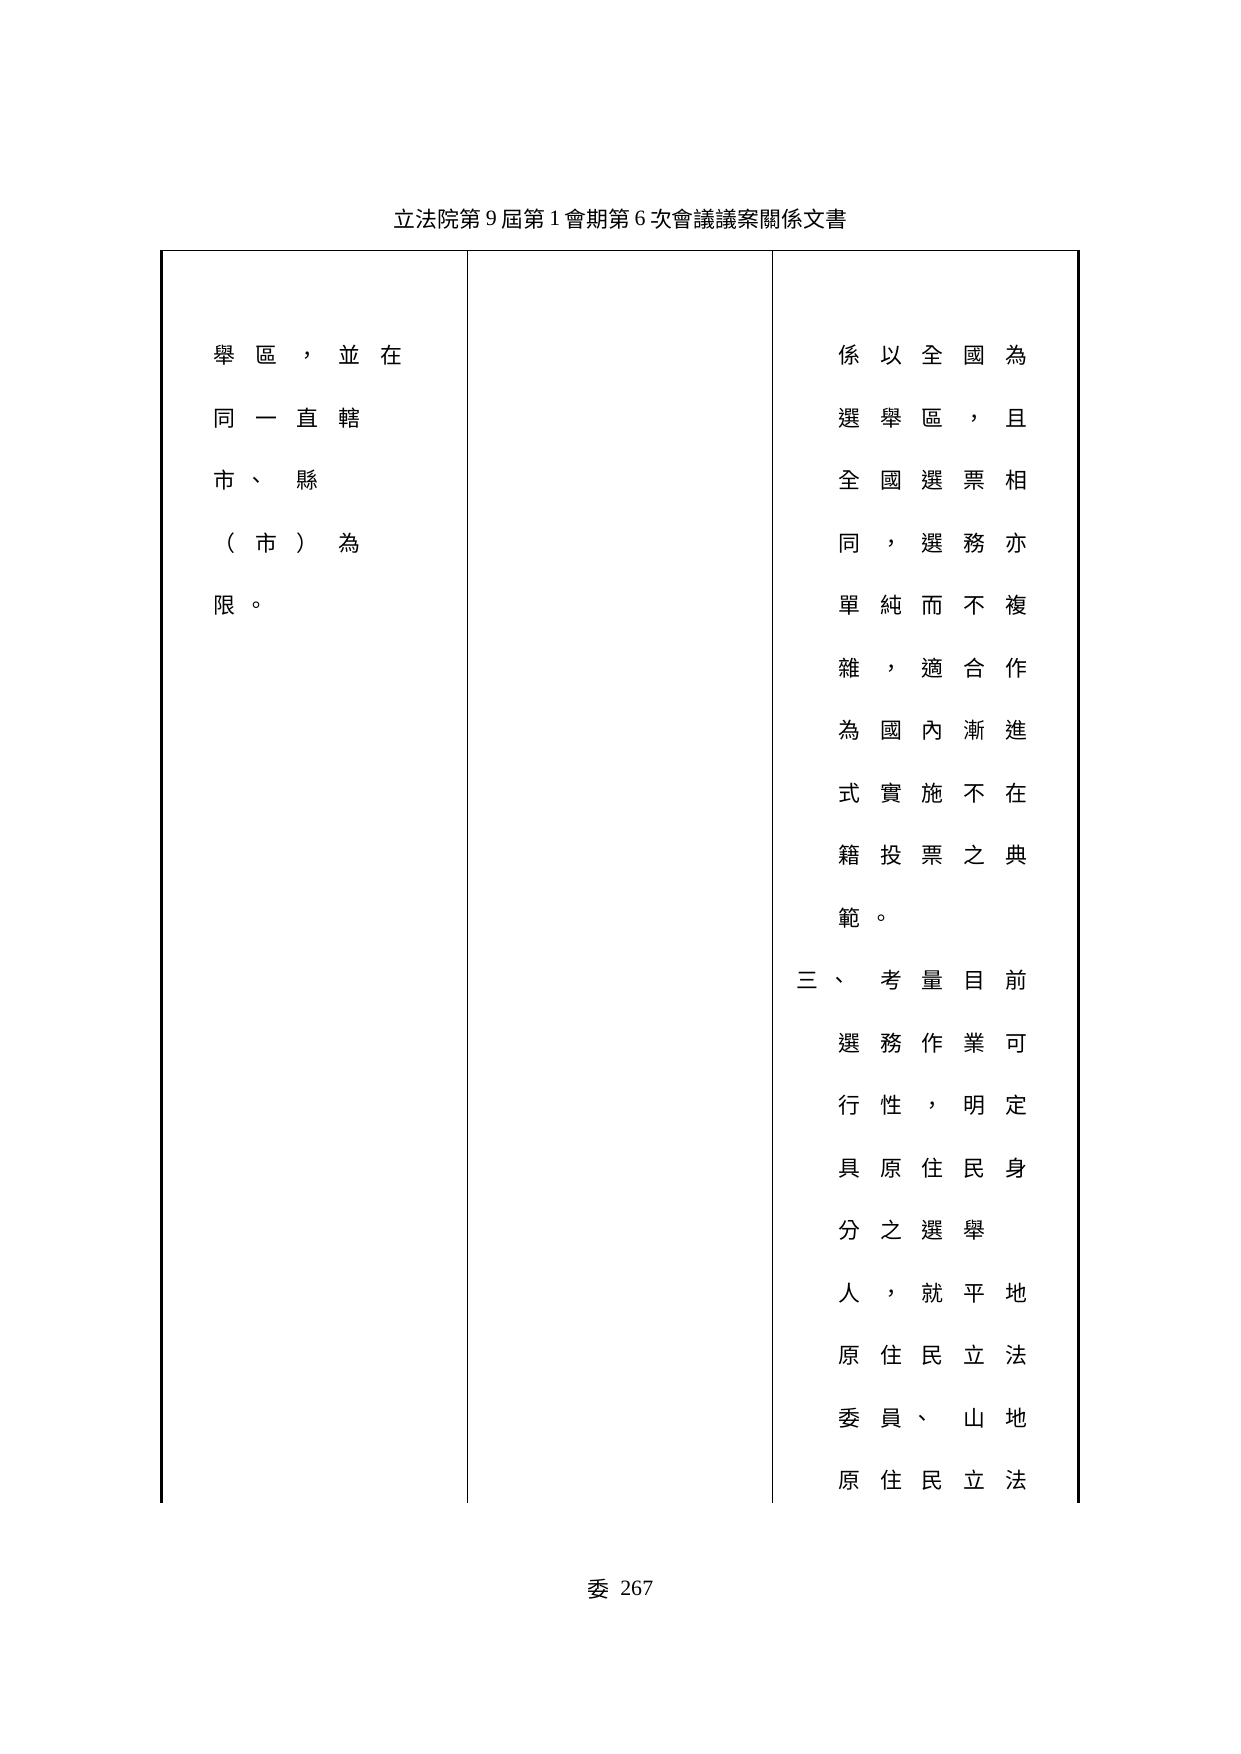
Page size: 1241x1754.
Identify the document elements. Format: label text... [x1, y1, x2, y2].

table_cell 係以全國為選舉區，且全國選票相同，選務亦單純而不複雜，適合作為國內漸進式實施不在籍投票之典範。 三、考量目前選務作業可行性，明定具原住民身分之選舉人，就平地原住民立法委員、山地原住民立法 [773, 251, 1077, 1503]
table_cell [468, 251, 772, 1503]
table_cell 舉區，並在同一直轄市、縣（市）為限。 [163, 251, 467, 1503]
